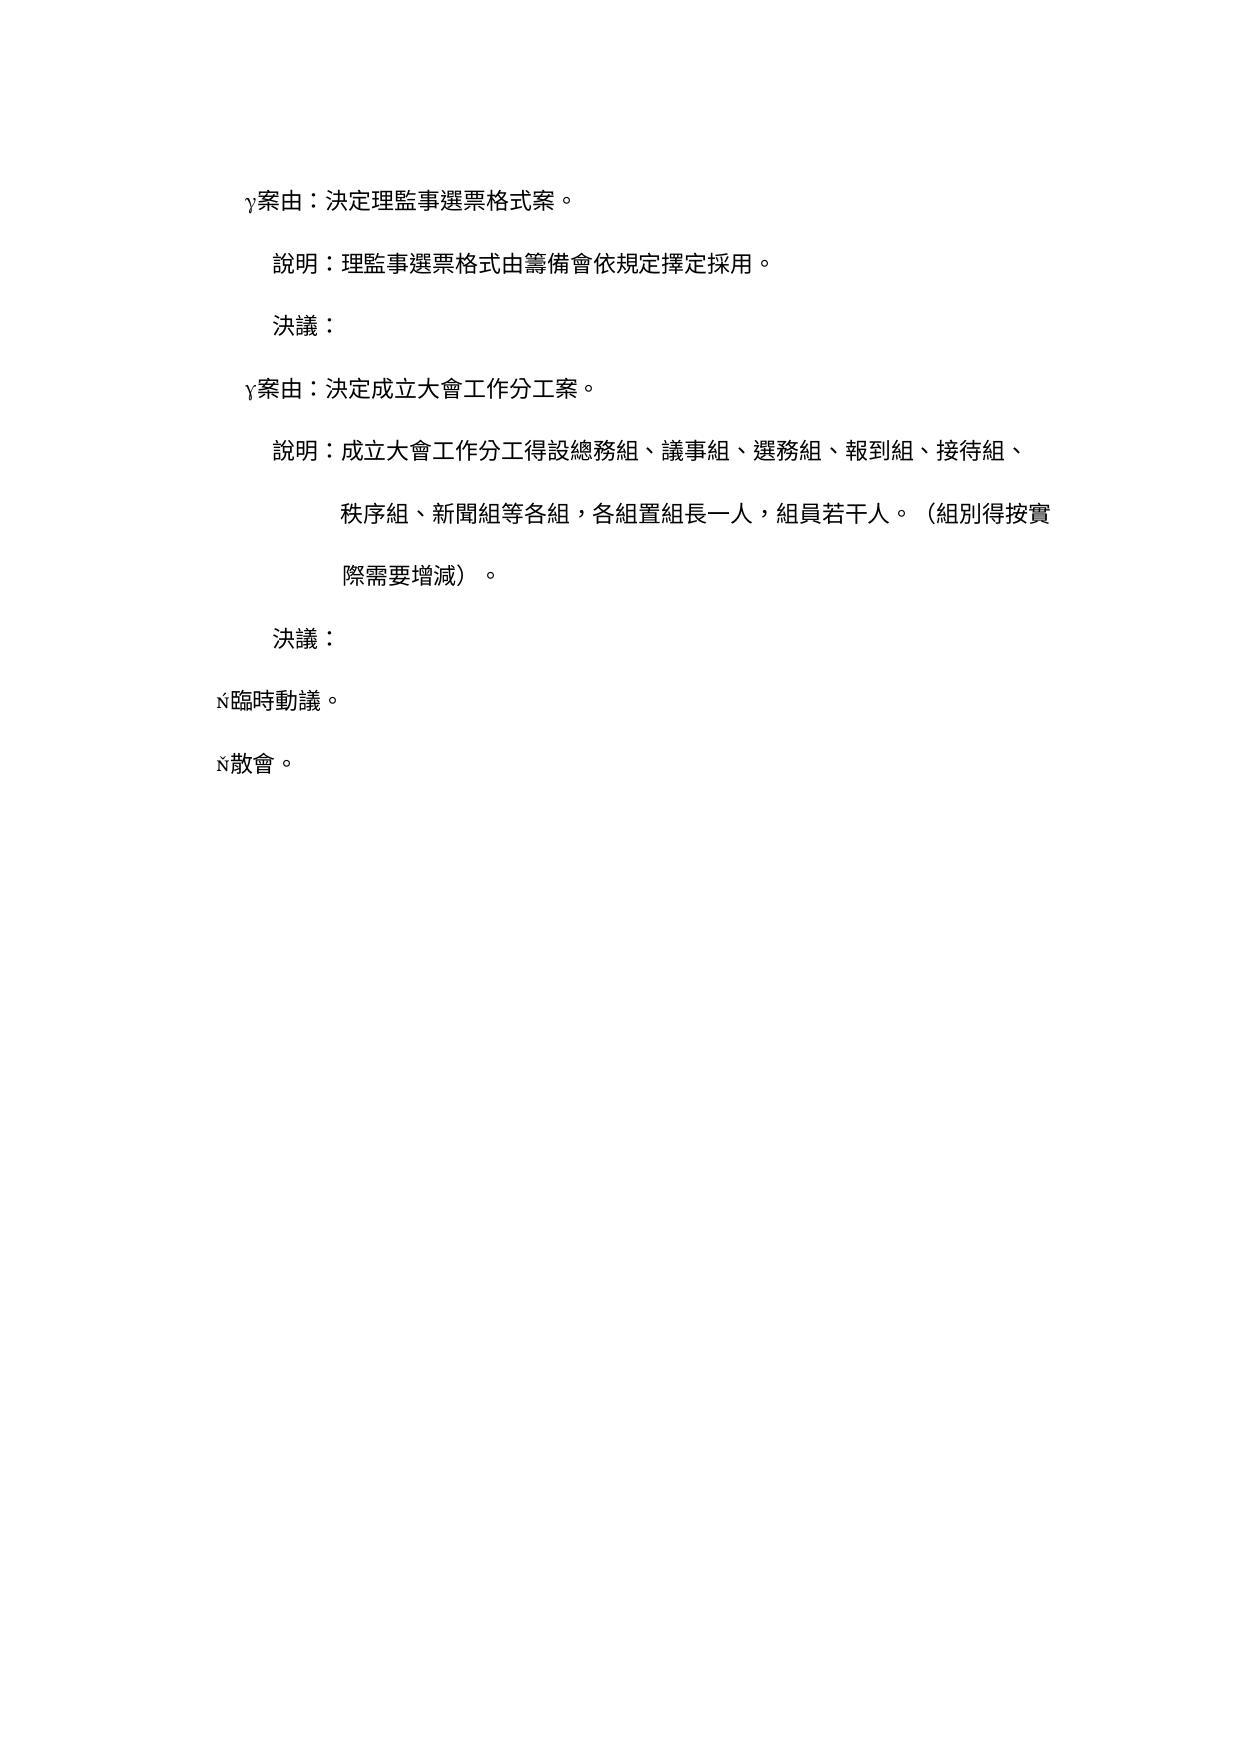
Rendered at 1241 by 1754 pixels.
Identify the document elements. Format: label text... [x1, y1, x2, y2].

text 散會。 [216, 721, 1053, 783]
text 案由：決定理監事選票格式案。 [244, 158, 1053, 221]
text 際需要增減）。 [187, 533, 1053, 596]
text 決議： [272, 596, 1053, 658]
text 案由：決定成立大會工作分工案。 [244, 346, 1053, 408]
text 說明：理監事選票格式由籌備會依規定擇定採用。 [272, 221, 1053, 283]
text 秩序組、新聞組等各組，各組置組長一人，組員若干人。（組別得按實 [187, 471, 1053, 533]
text 臨時動議。 [216, 658, 1053, 721]
text 說明：成立大會工作分工得設總務組、議事組、選務組、報到組、接待組、 [272, 408, 1053, 471]
text 決議： [272, 283, 1053, 346]
